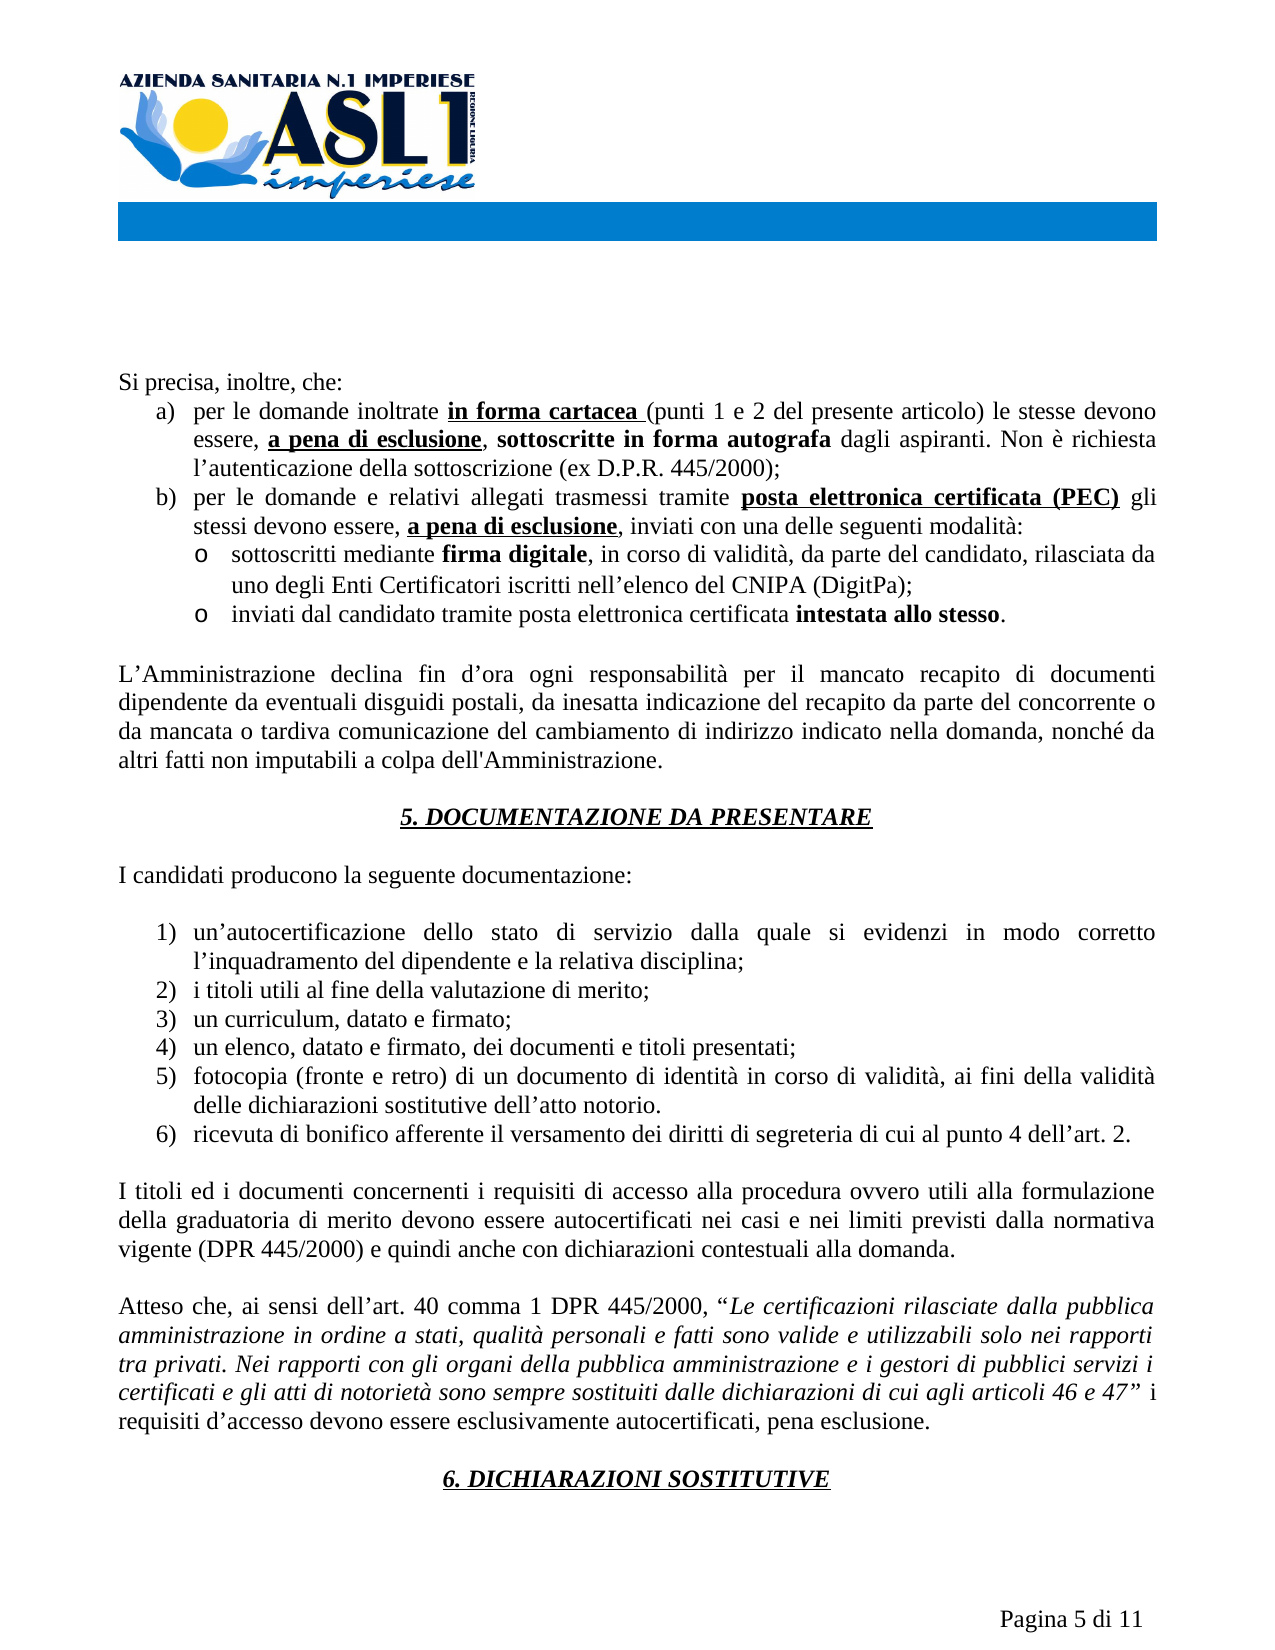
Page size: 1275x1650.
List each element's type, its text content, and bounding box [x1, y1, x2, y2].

list ricevuta di bonifico afferente il versamento dei diritti di segreteria di cui al punto 4 dell’art. 2. [156, 1119, 1157, 1147]
list un’autocertificazione dello stato di servizio dalla quale si evidenzi in modo corretto l’inquadramento del dipendente e la relativa disciplina; [156, 917, 1157, 975]
text Atteso che, ai sensi dell’art. 40 comma 1 DPR 445/2000, “Le certificazioni rilasciate dalla pubblica amministrazione in ordine a stati, qualità personali e fatti sono valide e utilizzabili solo nei rapporti tra privati. Nei rapporti con gli organi della pubblica amministrazione e i gestori di pubblici servizi i certificati e gli atti di notorietà sono sempre sostituiti dalle dichiarazioni di cui agli articoli 46 e 47” i requisiti d’accesso devono essere esclusivamente autocertificati, pena esclusione. [118, 1291, 1157, 1435]
list i titoli utili al fine della valutazione di merito; [156, 975, 1157, 1004]
list sottoscritti mediante firma digitale, in corso di validità, da parte del candidato, rilasciata da uno degli Enti Certificatori iscritti nell’elenco del CNIPA (DigitPa); [193, 539, 1157, 599]
text 5. DOCUMENTAZIONE DA PRESENTARE [118, 802, 1157, 831]
list inviati dal candidato tramite posta elettronica certificata intestata allo stesso. [193, 599, 1157, 630]
text 6. DICHIARAZIONI SOSTITUTIVE [118, 1464, 1157, 1492]
list per le domande inoltrate in forma cartacea (punti 1 e 2 del presente articolo) le stesse devono essere, a pena di esclusione, sottoscritte in forma autografa dagli aspiranti. Non è richiesta l’autenticazione della sottoscrizione (ex D.P.R. 445/2000); [156, 396, 1157, 482]
text Si precisa, inoltre, che: [118, 367, 1157, 396]
text L’Amministrazione declina fin d’ora ogni responsabilità per il mancato recapito di documenti dipendente da eventuali disguidi postali, da inesatta indicazione del recapito da parte del concorrente o da mancata o tardiva comunicazione del cambiamento di indirizzo indicato nella domanda, nonché da altri fatti non imputabili a colpa dell'Amministrazione. [118, 659, 1157, 774]
text I titoli ed i documenti concernenti i requisiti di accesso alla procedura ovvero utili alla formulazione della graduatoria di merito devono essere autocertificati nei casi e nei limiti previsti dalla normativa vigente (DPR 445/2000) e quindi anche con dichiarazioni contestuali alla domanda. [118, 1176, 1157, 1262]
list un elenco, datato e firmato, dei documenti e titoli presentati; [156, 1032, 1157, 1061]
picture [119, 74, 475, 199]
list per le domande e relativi allegati trasmessi tramite posta elettronica certificata (PEC) gli stessi devono essere, a pena di esclusione, inviati con una delle seguenti modalità: [156, 482, 1157, 539]
list fotocopia (fronte e retro) di un documento di identità in corso di validità, ai fini della validità delle dichiarazioni sostitutive dell’atto notorio. [156, 1061, 1157, 1119]
text I candidati producono la seguente documentazione: [118, 860, 1157, 889]
list un curriculum, datato e firmato; [156, 1004, 1157, 1032]
